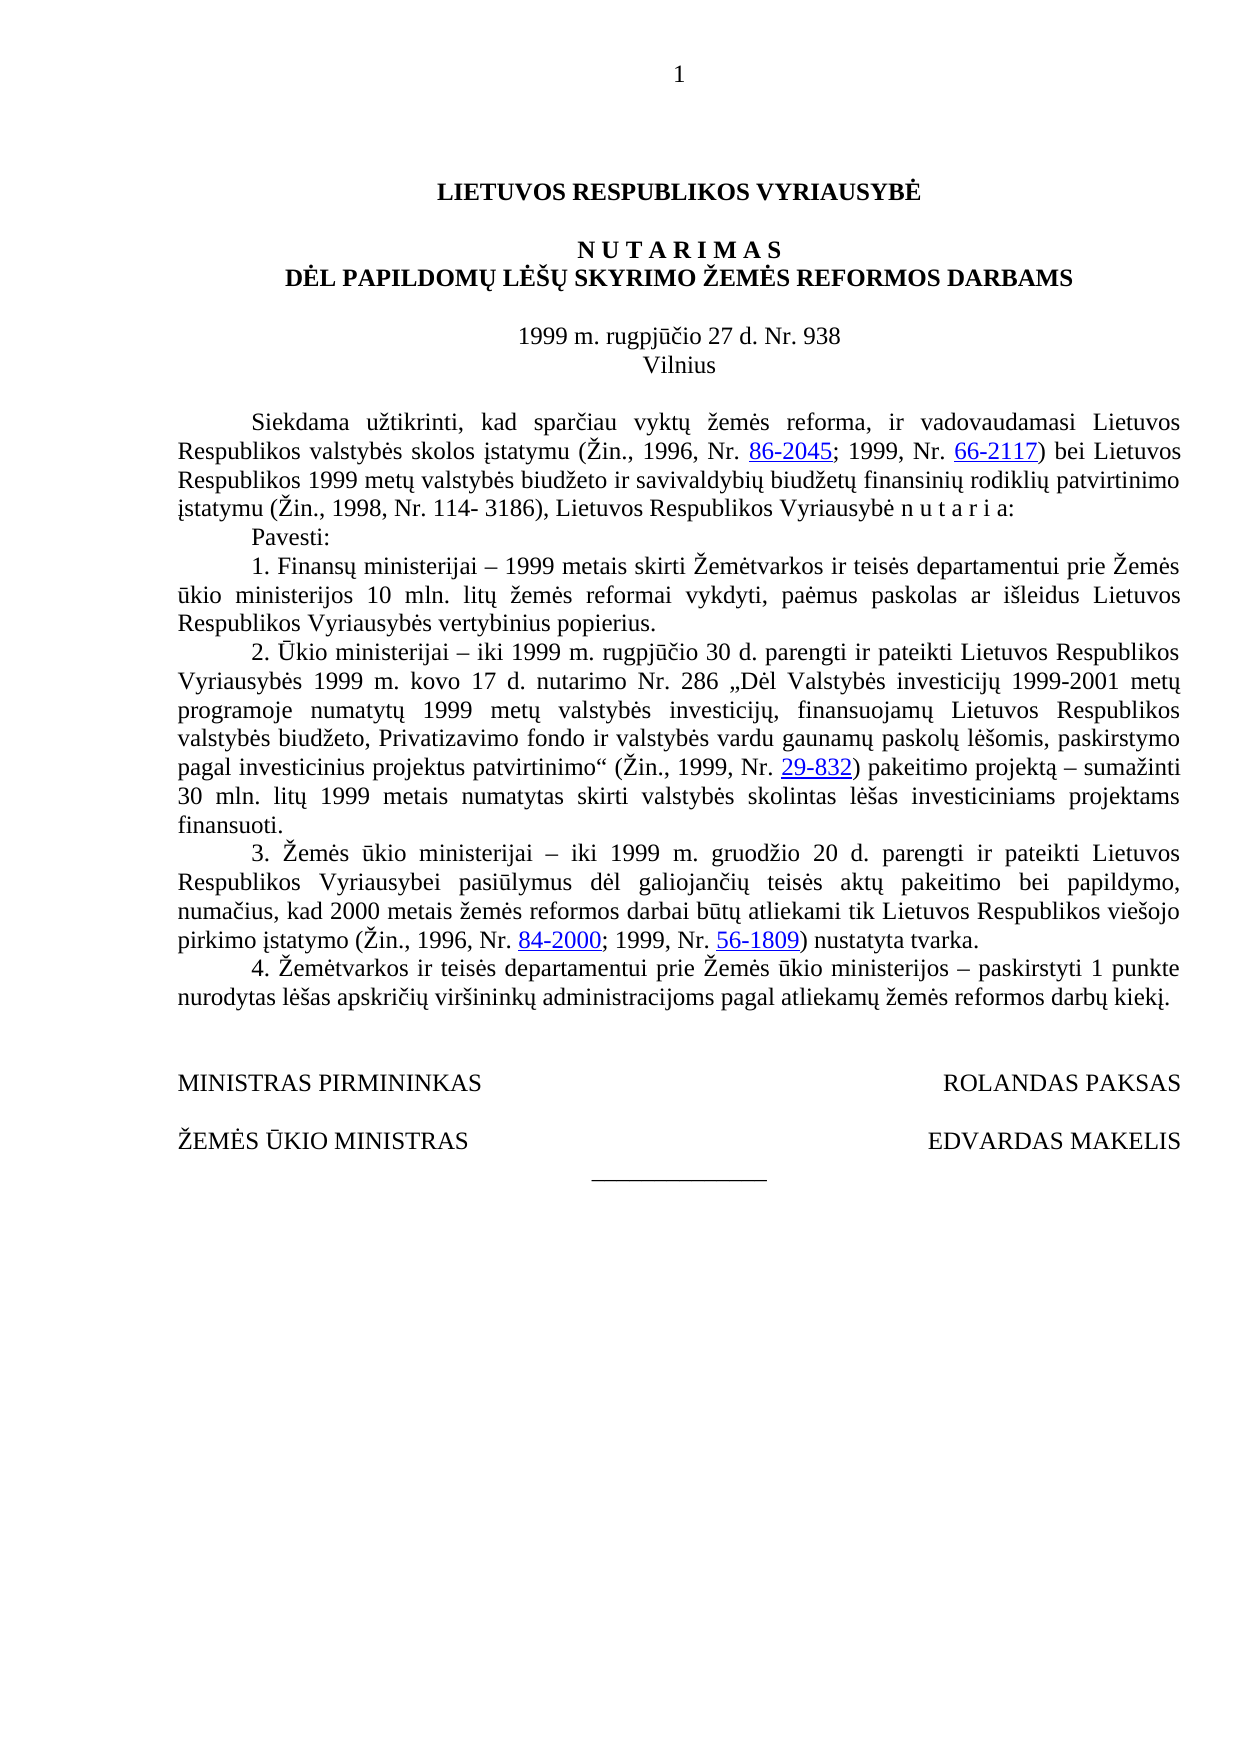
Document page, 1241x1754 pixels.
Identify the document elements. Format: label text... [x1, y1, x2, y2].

text LIETUVOS RESPUBLIKOS VYRIAUSYBĖ [177, 177, 1181, 206]
text 3. Žemės ūkio ministerijai – iki 1999 m. gruodžio 20 d. parengti ir pateikti Lietuvos Respublikos Vyriausybei pasiūlymus dėl galiojančių teisės aktų pakeitimo bei papildymo, numačius, kad 2000 metais žemės reformos darbai būtų atliekami tik Lietuvos Respublikos viešojo pirkimo įstatymo (Žin., 1996, Nr. 84-2000; 1999, Nr. 56-1809) nustatyta tvarka. [177, 838, 1181, 953]
text DĖL PAPILDOMŲ LĖŠŲ SKYRIMO ŽEMĖS REFORMOS DARBAMS [177, 263, 1181, 292]
text N U T A R I M A S [177, 235, 1181, 263]
text 4. Žemėtvarkos ir teisės departamentui prie Žemės ūkio ministerijos – paskirstyti 1 punkte nurodytas lėšas apskričių viršininkų administracijoms pagal atliekamų žemės reformos darbų kiekį. [177, 953, 1181, 1011]
text ______________ [177, 1155, 1181, 1183]
text ŽEMĖS ŪKIO MINISTRAS EDVARDAS MAKELIS [177, 1126, 1181, 1155]
text MINISTRAS PIRMININKAS ROLANDAS PAKSAS [177, 1068, 1181, 1097]
text Siekdama užtikrinti, kad sparčiau vyktų žemės reforma, ir vadovaudamasi Lietuvos Respublikos valstybės skolos įstatymu (Žin., 1996, Nr. 86-2045; 1999, Nr. 66-2117) bei Lietuvos Respublikos 1999 metų valstybės biudžeto ir savivaldybių biudžetų finansinių rodiklių patvirtinimo įstatymu (Žin., 1998, Nr. 114- 3186), Lietuvos Respublikos Vyriausybė nutaria: [177, 407, 1181, 522]
text 1999 m. rugpjūčio 27 d. Nr. 938 [177, 321, 1181, 350]
text 1. Finansų ministerijai – 1999 metais skirti Žemėtvarkos ir teisės departamentui prie Žemės ūkio ministerijos 10 mln. litų žemės reformai vykdyti, paėmus paskolas ar išleidus Lietuvos Respublikos Vyriausybės vertybinius popierius. [177, 551, 1181, 637]
text Pavesti: [177, 522, 1181, 551]
text 2. Ūkio ministerijai – iki 1999 m. rugpjūčio 30 d. parengti ir pateikti Lietuvos Respublikos Vyriausybės 1999 m. kovo 17 d. nutarimo Nr. 286 „Dėl Valstybės investicijų 1999-2001 metų programoje numatytų 1999 metų valstybės investicijų, finansuojamų Lietuvos Respublikos valstybės biudžeto, Privatizavimo fondo ir valstybės vardu gaunamų paskolų lėšomis, paskirstymo pagal investicinius projektus patvirtinimo“ (Žin., 1999, Nr. 29-832) pakeitimo projektą – sumažinti 30 mln. litų 1999 metais numatytas skirti valstybės skolintas lėšas investiciniams projektams finansuoti. [177, 637, 1181, 838]
text Vilnius [177, 350, 1181, 378]
